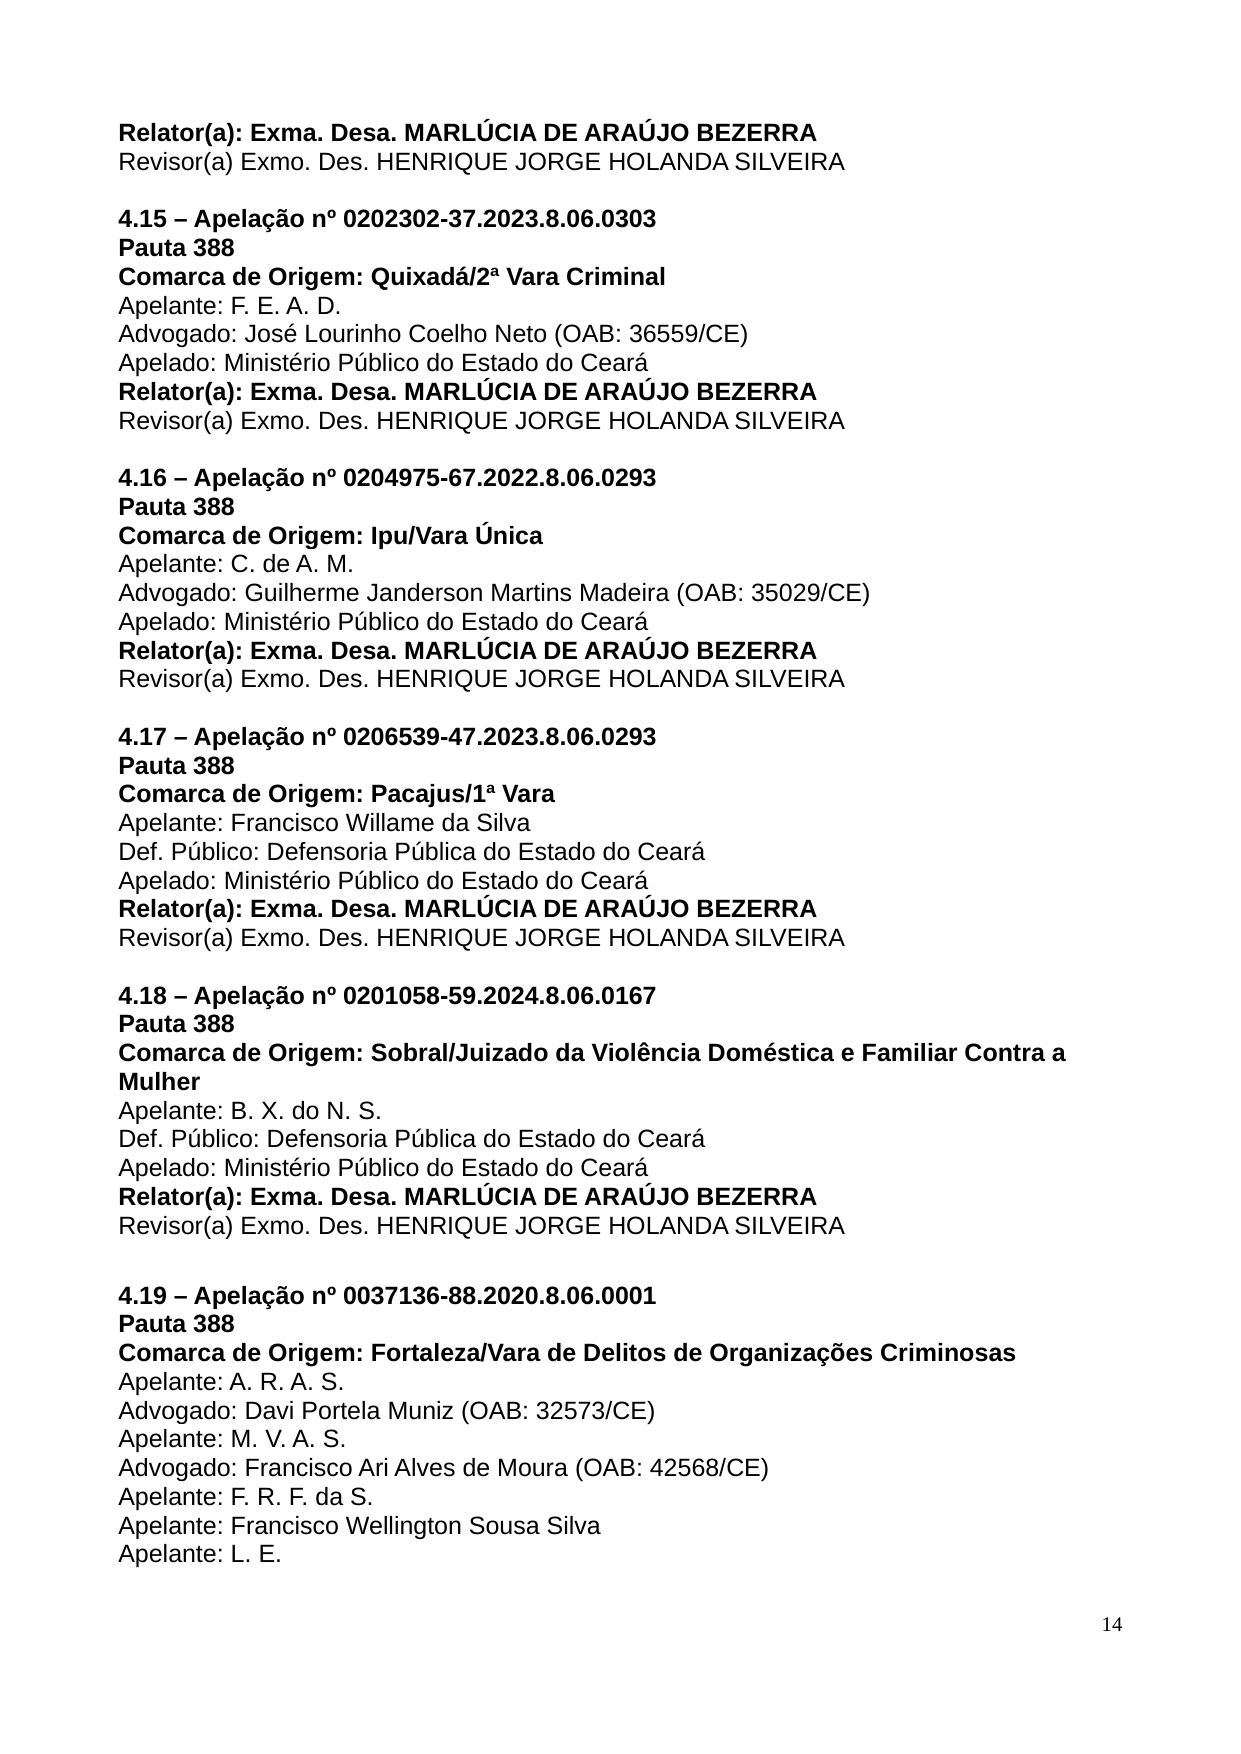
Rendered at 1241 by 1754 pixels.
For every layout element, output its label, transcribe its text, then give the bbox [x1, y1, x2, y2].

text Apelante: A. R. A. S. [118, 1367, 1122, 1396]
text Comarca de Origem: Pacajus/1ª Vara [118, 779, 1122, 808]
text Relator(a): Exma. Desa. MARLÚCIA DE ARAÚJO BEZERRA [118, 377, 1122, 406]
text Apelante: Francisco Willame da Silva [118, 808, 1122, 837]
text Relator(a): Exma. Desa. MARLÚCIA DE ARAÚJO BEZERRA [118, 636, 1122, 664]
text Apelante: Francisco Wellington Sousa Silva [118, 1511, 1122, 1539]
text Apelante: F. R. F. da S. [118, 1482, 1122, 1511]
text Pauta 388 [118, 1309, 1122, 1338]
text Pauta 388 [118, 492, 1122, 521]
text 4.18 – Apelação nº 0201058-59.2024.8.06.0167 [118, 981, 1122, 1009]
text Revisor(a) Exmo. Des. HENRIQUE JORGE HOLANDA SILVEIRA [118, 406, 1122, 434]
text Comarca de Origem: Fortaleza/Vara de Delitos de Organizações Criminosas [118, 1338, 1122, 1367]
text Advogado: Davi Portela Muniz (OAB: 32573/CE) [118, 1396, 1122, 1424]
text Pauta 388 [118, 751, 1122, 779]
text 4.16 – Apelação nº 0204975-67.2022.8.06.0293 [118, 463, 1122, 492]
text 4.17 – Apelação nº 0206539-47.2023.8.06.0293 [118, 722, 1122, 751]
table_header [367, 1240, 595, 1280]
text Def. Público: Defensoria Pública do Estado do Ceará [118, 1124, 1122, 1153]
text Comarca de Origem: Sobral/Juizado da Violência Doméstica e Familiar Contra a Mulher [118, 1038, 1122, 1096]
text Apelado: Ministério Público do Estado do Ceará [118, 607, 1122, 636]
table_header [805, 1240, 1119, 1280]
text Apelado: Ministério Público do Estado do Ceará [118, 866, 1122, 894]
text Pauta 388 [118, 1009, 1122, 1038]
text 4.19 – Apelação nº 0037136-88.2020.8.06.0001 [118, 1281, 1122, 1309]
text Apelado: Ministério Público do Estado do Ceará [118, 1153, 1122, 1182]
text Apelante: M. V. A. S. [118, 1424, 1122, 1453]
text Revisor(a) Exmo. Des. HENRIQUE JORGE HOLANDA SILVEIRA [118, 147, 1122, 176]
text Def. Público: Defensoria Pública do Estado do Ceará [118, 837, 1122, 866]
table_header [596, 1240, 804, 1280]
text Apelante: B. X. do N. S. [118, 1096, 1122, 1124]
text Comarca de Origem: Ipu/Vara Única [118, 521, 1122, 549]
text Relator(a): Exma. Desa. MARLÚCIA DE ARAÚJO BEZERRA [118, 1182, 1122, 1211]
text 4.15 – Apelação nº 0202302-37.2023.8.06.0303 [118, 204, 1122, 233]
text Apelante: C. de A. M. [118, 549, 1122, 578]
text Relator(a): Exma. Desa. MARLÚCIA DE ARAÚJO BEZERRA [118, 894, 1122, 923]
text Relator(a): Exma. Desa. MARLÚCIA DE ARAÚJO BEZERRA [118, 118, 1122, 147]
table_header [116, 1240, 366, 1280]
text Apelante: L. E. [118, 1539, 1122, 1568]
text Comarca de Origem: Quixadá/2ª Vara Criminal [118, 262, 1122, 291]
text Pauta 388 [118, 233, 1122, 262]
text Revisor(a) Exmo. Des. HENRIQUE JORGE HOLANDA SILVEIRA [118, 1211, 1122, 1239]
text Advogado: Guilherme Janderson Martins Madeira (OAB: 35029/CE) [118, 578, 1122, 607]
text Apelante: F. E. A. D. [118, 291, 1122, 319]
text Advogado: Francisco Ari Alves de Moura (OAB: 42568/CE) [118, 1453, 1122, 1482]
text Apelado: Ministério Público do Estado do Ceará [118, 348, 1122, 377]
text Advogado: José Lourinho Coelho Neto (OAB: 36559/CE) [118, 319, 1122, 348]
text Revisor(a) Exmo. Des. HENRIQUE JORGE HOLANDA SILVEIRA [118, 923, 1122, 952]
text Revisor(a) Exmo. Des. HENRIQUE JORGE HOLANDA SILVEIRA [118, 664, 1122, 693]
